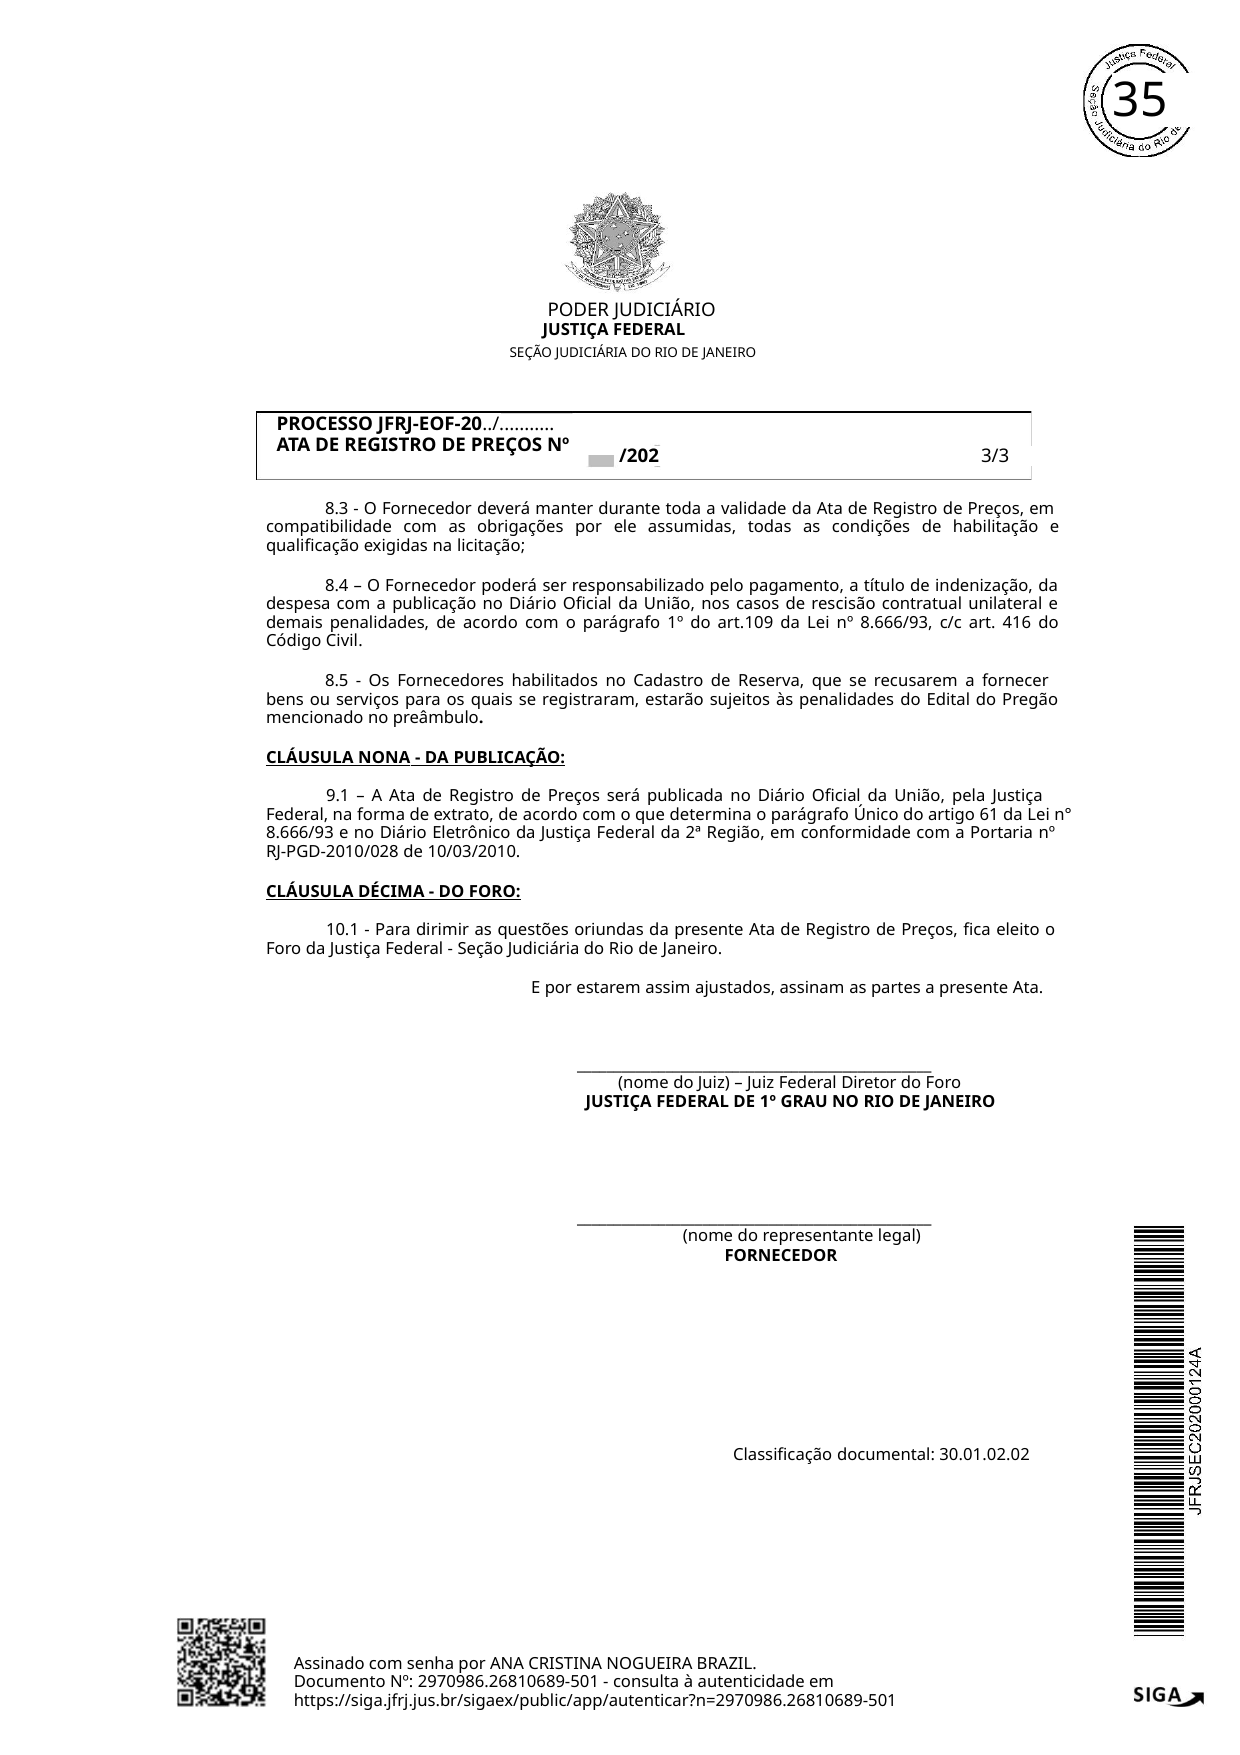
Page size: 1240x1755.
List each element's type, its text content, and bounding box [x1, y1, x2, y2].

text 8.666/93 e no Diário Eletrônico da Justiça Federal da 2ª Região, em conformidade com a Portaria nº [266, 824, 1135, 843]
text Federal, na forma de extrato, de acordo com o que determina o parágrafo Único do artigo 61 da Lei n° [266, 806, 1135, 824]
text 8.3 - O Fornecedor deverá manter durante toda a validade da Ata de Registro de Preços, em [325, 499, 1135, 518]
text https://siga.jfrj.jus.br/sigaex/public/app/autenticar?n=2970986.26810689-501 [293, 1692, 943, 1710]
text Classificação documental: 30.01.02.02 [733, 1446, 1031, 1464]
text bens ou serviços para os quais se registraram, estarão sujeitos às penalidades do Edital do Pregão [266, 691, 1135, 709]
text Código Civil. [266, 632, 1135, 650]
text E por estarem assim ajustados, assinam as partes a presente Ata. [531, 979, 1095, 997]
text ATA DE REGISTRO DE PREÇOS Nº [276, 435, 629, 455]
text (nome do Juiz) – Juiz Federal Diretor do Foro [618, 1074, 1088, 1092]
text SEÇÃO JUDICIÁRIA DO RIO DE JANEIRO [509, 345, 771, 360]
text 10.1 - Para dirimir as questões oriundas da presente Ata de Registro de Preços, fica eleito o [326, 921, 1135, 939]
text 8.5 - Os Fornecedores habilitados no Cadastro de Reserva, que se recusarem a fornecer [325, 672, 1135, 691]
text Documento Nº: 2970986.26810689-501 - consulta à autenticidade em [293, 1673, 943, 1692]
text JUSTIÇA FEDERAL [542, 321, 726, 339]
text demais penalidades, de acordo com o parágrafo 1º do art.109 da Lei nº 8.666/93, c/c art. 416 do [266, 613, 1135, 632]
text /202 [619, 446, 683, 466]
text qualificação exigidas na licitação; [266, 536, 1135, 555]
text 9.1 – A Ata de Registro de Preços será publicada no Diário Oficial da União, pela Justiça [326, 787, 1135, 806]
text mencionado no preâmbulo. [266, 709, 1135, 728]
text CLÁUSULA DÉCIMA - DO FORO: [266, 882, 565, 901]
text Assinado com senha por ANA CRISTINA NOGUEIRA BRAZIL. [293, 1654, 943, 1673]
text ________________________________________________ [577, 1209, 1088, 1227]
text CLÁUSULA NONA - DA PUBLICAÇÃO: [266, 748, 617, 767]
text 35 [1112, 73, 1238, 127]
text compatibilidade com as obrigações por ele assumidas, todas as condições de habilitação e [266, 518, 1135, 536]
text despesa com a publicação no Diário Oficial da União, nos casos de rescisão contratual unilateral e [266, 595, 1135, 613]
text RJ-PGD-2010/028 de 10/03/2010. [266, 843, 1135, 861]
text PROCESSO JFRJ-EOF-20../........... [276, 414, 629, 435]
text JUSTIÇA FEDERAL DE 1º GRAU NO RIO DE JANEIRO [585, 1092, 1088, 1111]
text Foro da Justiça Federal - Seção Judiciária do Rio de Janeiro. [266, 939, 1135, 958]
text (nome do representante legal) [683, 1227, 1088, 1246]
text FORNECEDOR [724, 1247, 867, 1265]
text 3/3 [981, 446, 1034, 466]
text ________________________________________________ [577, 1055, 1088, 1074]
text PODER JUDICIÁRIO [547, 299, 726, 321]
text 8.4 – O Fornecedor poderá ser responsabilizado pelo pagamento, a título de indenização, da [325, 576, 1135, 595]
